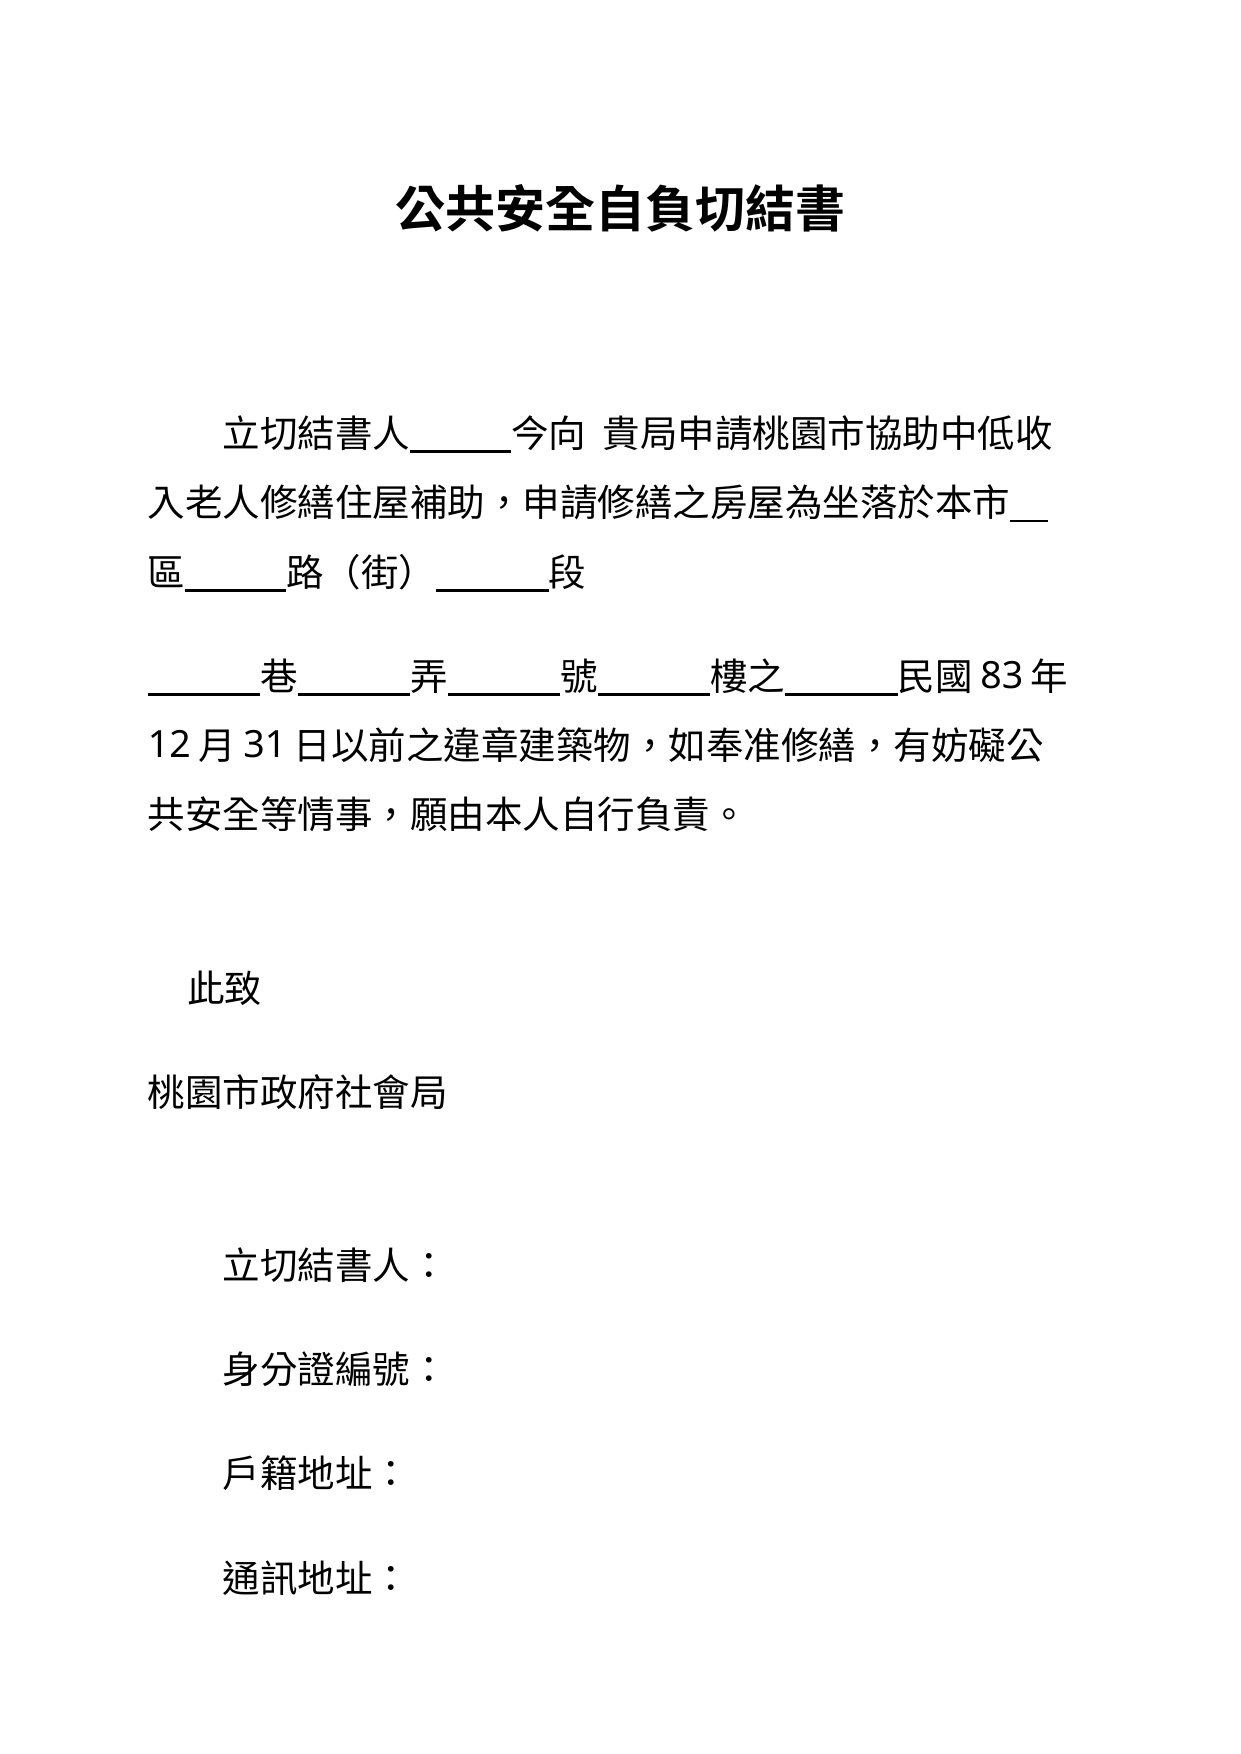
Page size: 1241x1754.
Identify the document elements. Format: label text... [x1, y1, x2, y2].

text 巷 弄 號 樓之 民國83年12月31日以前之違章建築物，如奉准修繕，有妨礙公共安全等情事，願由本人自行負責。 [148, 634, 1074, 842]
text 戶籍地址： [223, 1432, 1092, 1501]
text 此致 [148, 946, 1092, 1016]
text 公共安全自負切結書 [148, 148, 1092, 253]
text 通訊地址： [223, 1536, 1092, 1605]
text 立切結書人： [223, 1224, 1092, 1293]
text 立切結書人 今向 貴局申請桃園市協助中低收入老人修繕住屋補助，申請修繕之房屋為坐落於本市 區 路（街） 段 [148, 391, 1074, 599]
text 身分證編號： [223, 1328, 1092, 1397]
text 桃園市政府社會局 [148, 1050, 1092, 1120]
